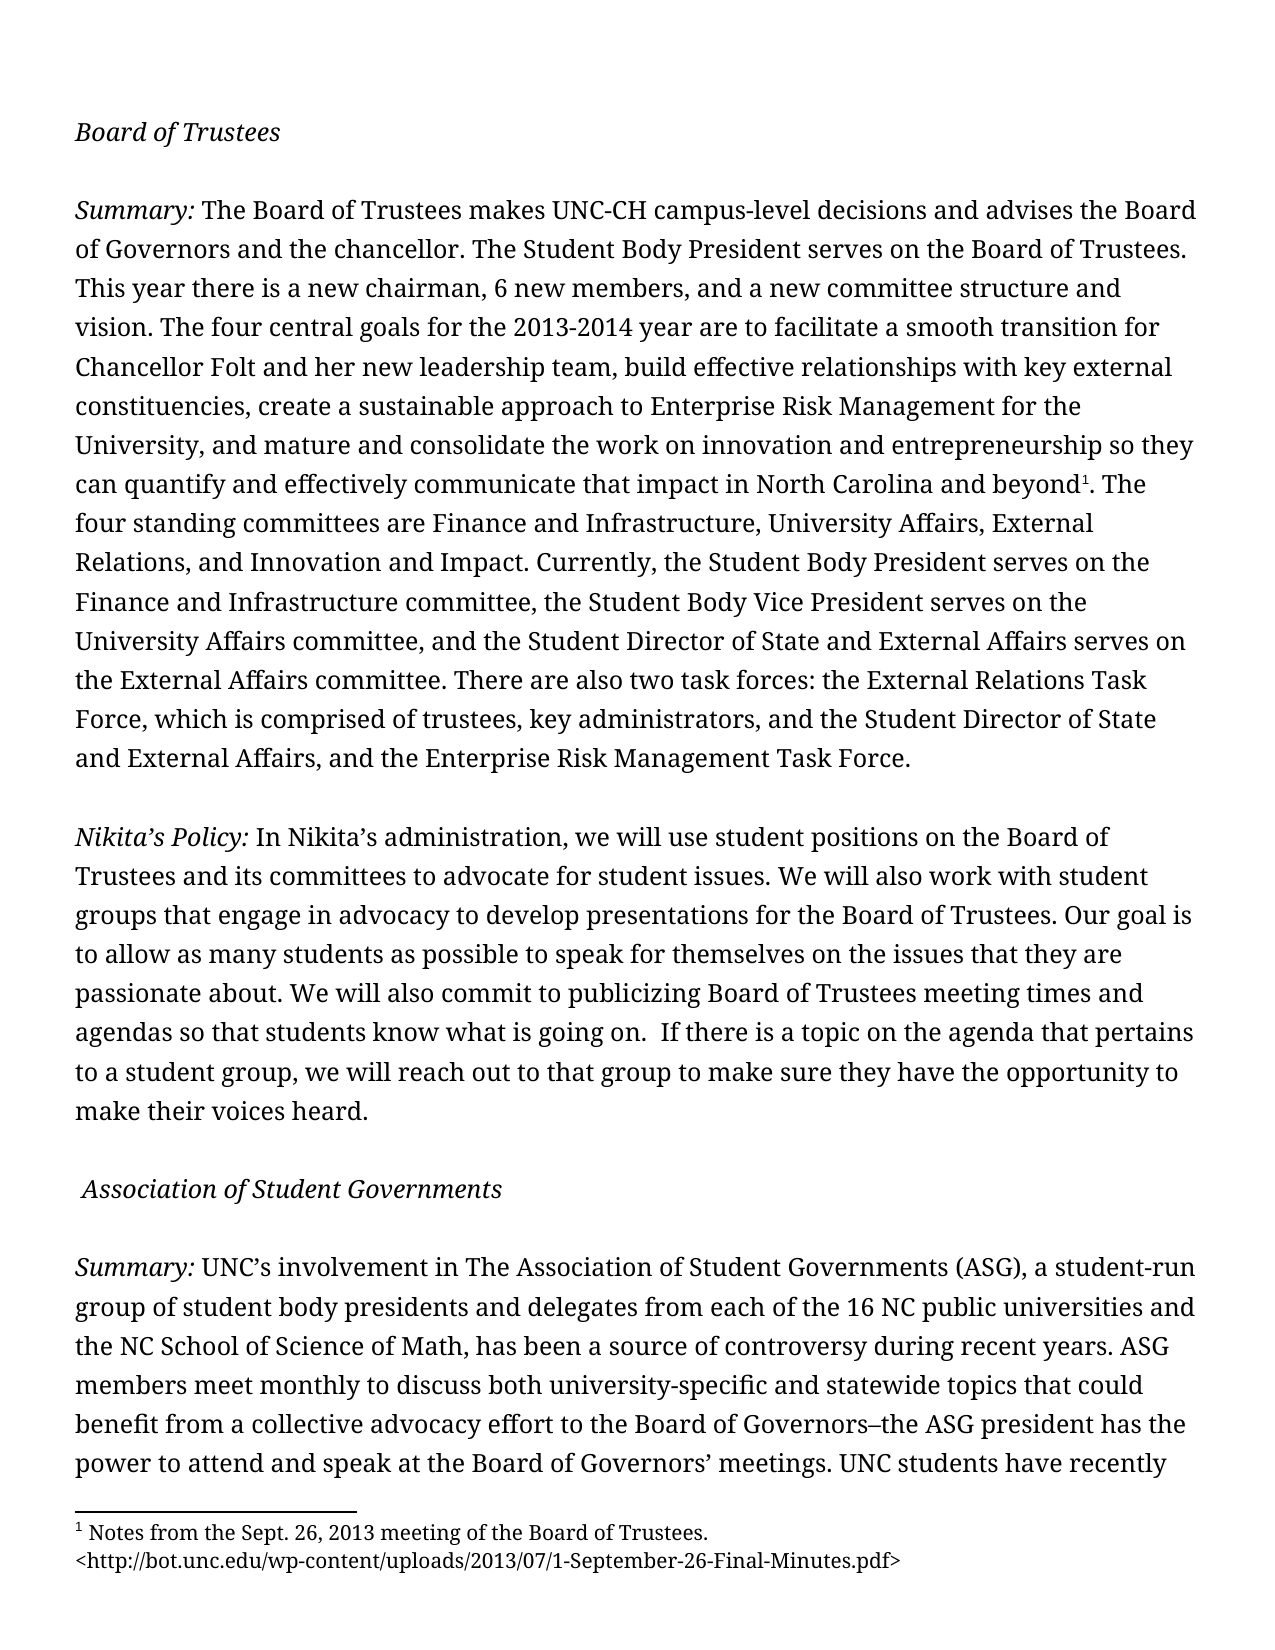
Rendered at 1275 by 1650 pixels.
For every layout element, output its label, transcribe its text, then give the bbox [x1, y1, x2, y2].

text Summary: UNC’s involvement in The Association of Student Governments (ASG), a student-run group of student body presidents and delegates from each of the 16 NC public universities and the NC School of Science of Math, has been a source of controversy during recent years. ASG members meet monthly to discuss both university-specific and statewide topics that could benefit from a collective advocacy effort to the Board of Governors–the ASG president has the power to attend and speak at the Board of Governors’ meetings. UNC students have recently [75, 1250, 1200, 1480]
text Board of Trustees [75, 114, 1200, 148]
text Notes from the Sept. 26, 2013 meeting of the Board of Trustees. <http://bot.unc.edu/wp-content/uploads/2013/07/1-September-26-Final-Minutes.pdf> [75, 1518, 1200, 1575]
text Nikita’s Policy: In Nikita’s administration, we will use student positions on the Board of Trustees and its committees to advocate for student issues. We will also work with student groups that engage in advocacy to develop presentations for the Board of Trustees. Our goal is to allow as many students as possible to speak for themselves on the issues that they are passionate about. We will also commit to publicizing Board of Trustees meeting times and agendas so that students know what is going on. If there is a topic on the agenda that pertains to a student group, we will reach out to that group to make sure they have the opportunity to make their voices heard. [75, 819, 1200, 1127]
text Association of Student Governments [75, 1172, 1200, 1206]
text Summary: The Board of Trustees makes UNC-CH campus-level decisions and advises the Board of Governors and the chancellor. The Student Body President serves on the Board of Trustees. This year there is a new chairman, 6 new members, and a new committee structure and vision. The four central goals for the 2013-2014 year are to facilitate a smooth transition for Chancellor Folt and her new leadership team, build effective relationships with key external constituencies, create a sustainable approach to Enterprise Risk Management for the University, and mature and consolidate the work on innovation and entrepreneurship so they can quantify and effectively communicate that impact in North Carolina and beyond. The four standing committees are Finance and Infrastructure, University Affairs, External Relations, and Innovation and Impact. Currently, the Student Body President serves on the Finance and Infrastructure committee, the Student Body Vice President serves on the University Affairs committee, and the Student Director of State and External Affairs serves on the External Affairs committee. There are also two task forces: the External Relations Task Force, which is comprised of trustees, key administrators, and the Student Director of State and External Affairs, and the Enterprise Risk Management Task Force. [75, 192, 1200, 775]
